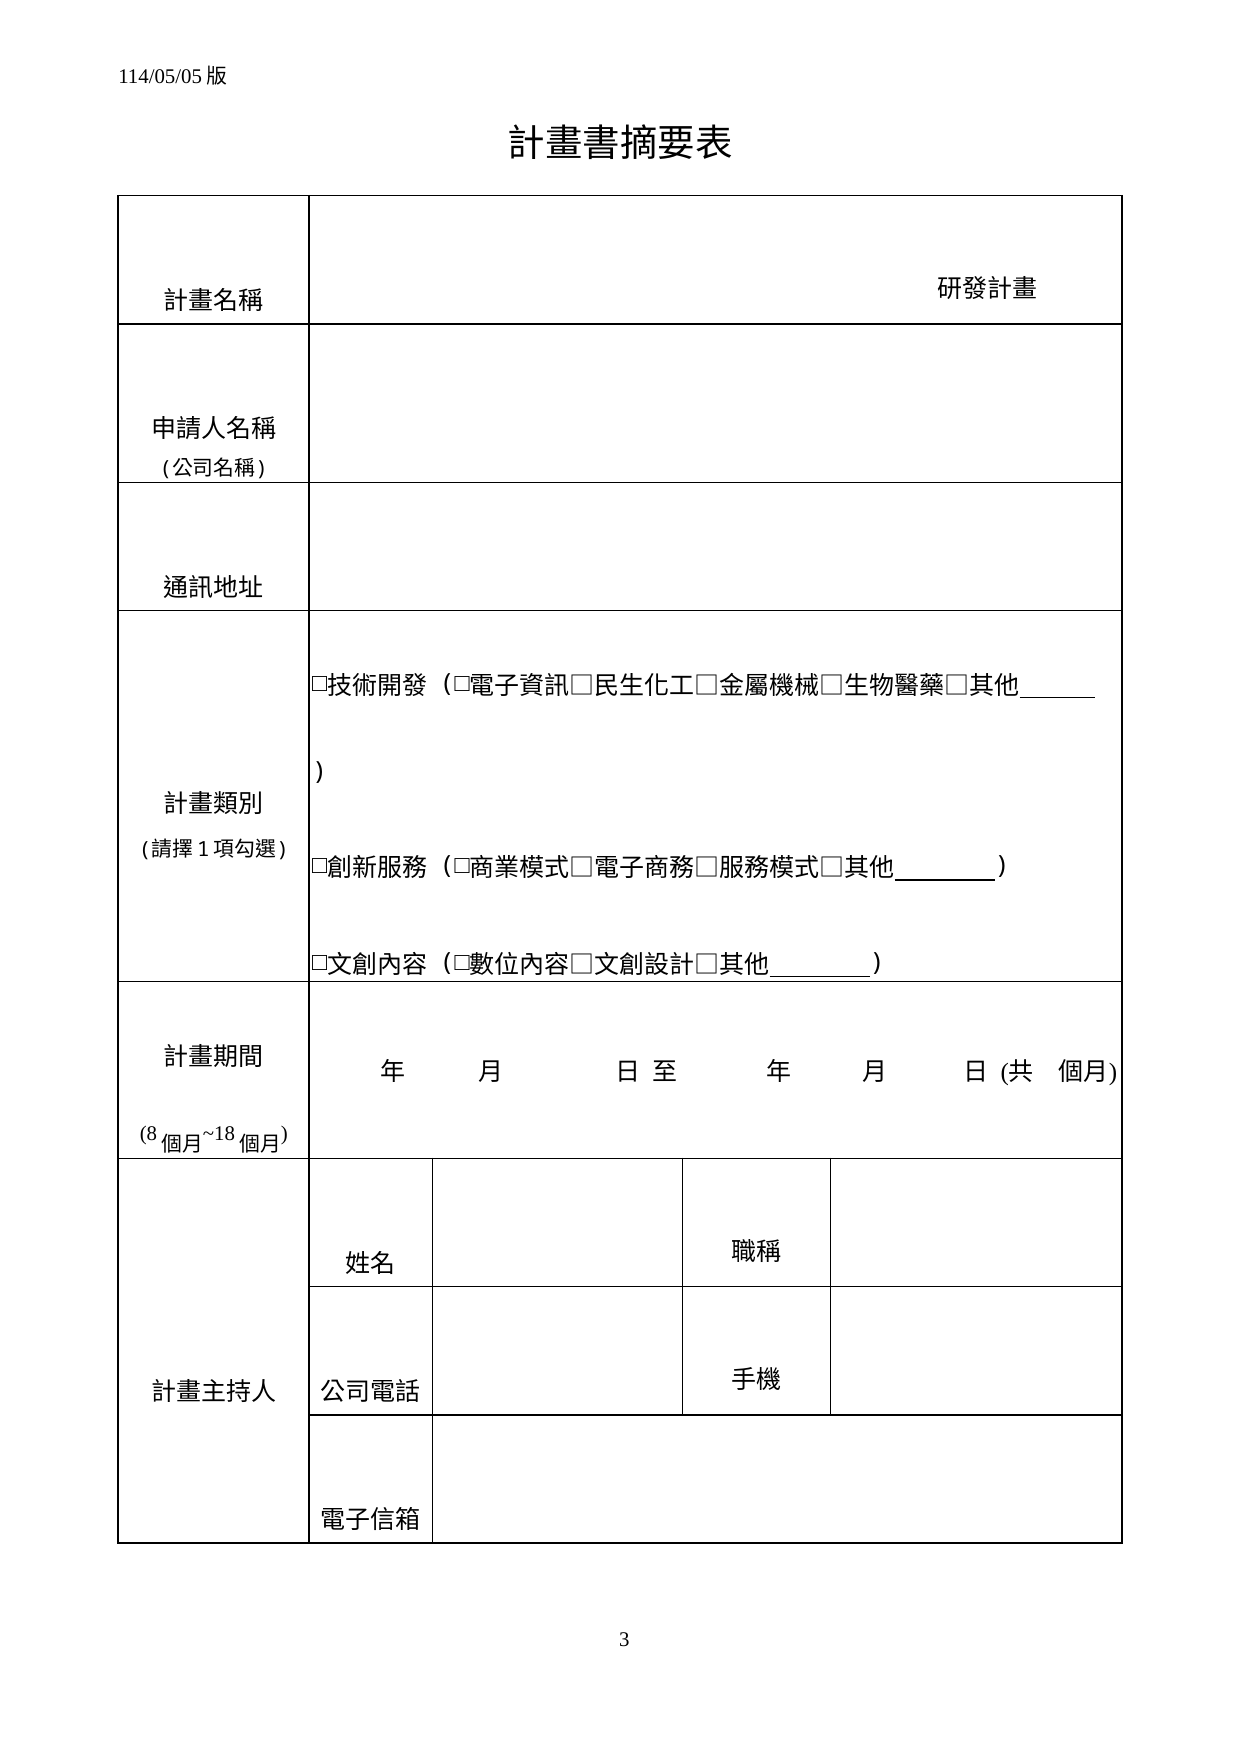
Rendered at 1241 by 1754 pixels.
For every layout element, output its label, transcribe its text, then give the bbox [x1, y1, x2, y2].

table_cell 日 [957, 982, 995, 1157]
table_cell [831, 1287, 1121, 1414]
table_cell [433, 1416, 1121, 1542]
table_cell 月 [859, 982, 886, 1157]
table_cell 年 [378, 982, 405, 1157]
table_cell [433, 1159, 682, 1286]
table_cell 計畫主持人 [119, 1159, 308, 1542]
table_cell 年 [763, 982, 790, 1157]
table_cell [310, 483, 1121, 610]
table_cell 申請人名稱 (公司名稱) [119, 325, 308, 481]
table_cell 姓名 [310, 1159, 432, 1286]
table_cell [790, 982, 859, 1157]
table_cell 計畫期間 (8個月~18個月) [119, 982, 308, 1157]
table_cell [886, 982, 957, 1157]
table_cell [502, 982, 598, 1157]
table_cell 公司電話 [310, 1287, 432, 1414]
table_cell [310, 325, 1121, 481]
table_cell [694, 982, 763, 1157]
table_cell 日 至 [598, 982, 694, 1157]
text 計畫書摘要表 [118, 113, 1122, 168]
table_header [310, 196, 934, 323]
table_cell [433, 1287, 682, 1414]
table_cell [310, 982, 377, 1157]
table_cell 計畫類別 (請擇1項勾選) [119, 611, 308, 981]
table_cell [831, 1159, 1121, 1286]
table_cell 手機 [683, 1287, 830, 1414]
table_cell [405, 982, 475, 1157]
table_header 計畫名稱 [119, 196, 308, 323]
table_cell 電子信箱 [310, 1416, 432, 1542]
table_cell (共 個月) [995, 982, 1121, 1157]
table_cell □技術開發 (□電子資訊□民生化工□金屬機械□生物醫藥□其他 ) □創新服務 (□商業模式□電子商務□服務模式□其他 ) □文創內容 (□數位內容□文創設計□其他 ) [310, 611, 1121, 981]
table_cell 月 [475, 982, 502, 1157]
table_cell 通訊地址 [119, 483, 308, 610]
table_header 研發計畫 [934, 196, 1121, 323]
table_cell 職稱 [683, 1159, 830, 1286]
